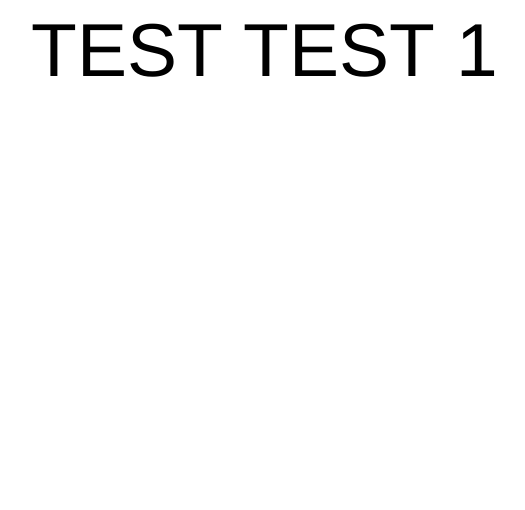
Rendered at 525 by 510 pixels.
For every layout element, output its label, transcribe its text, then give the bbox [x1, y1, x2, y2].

text TEST TEST 1 [31, 6, 501, 92]
